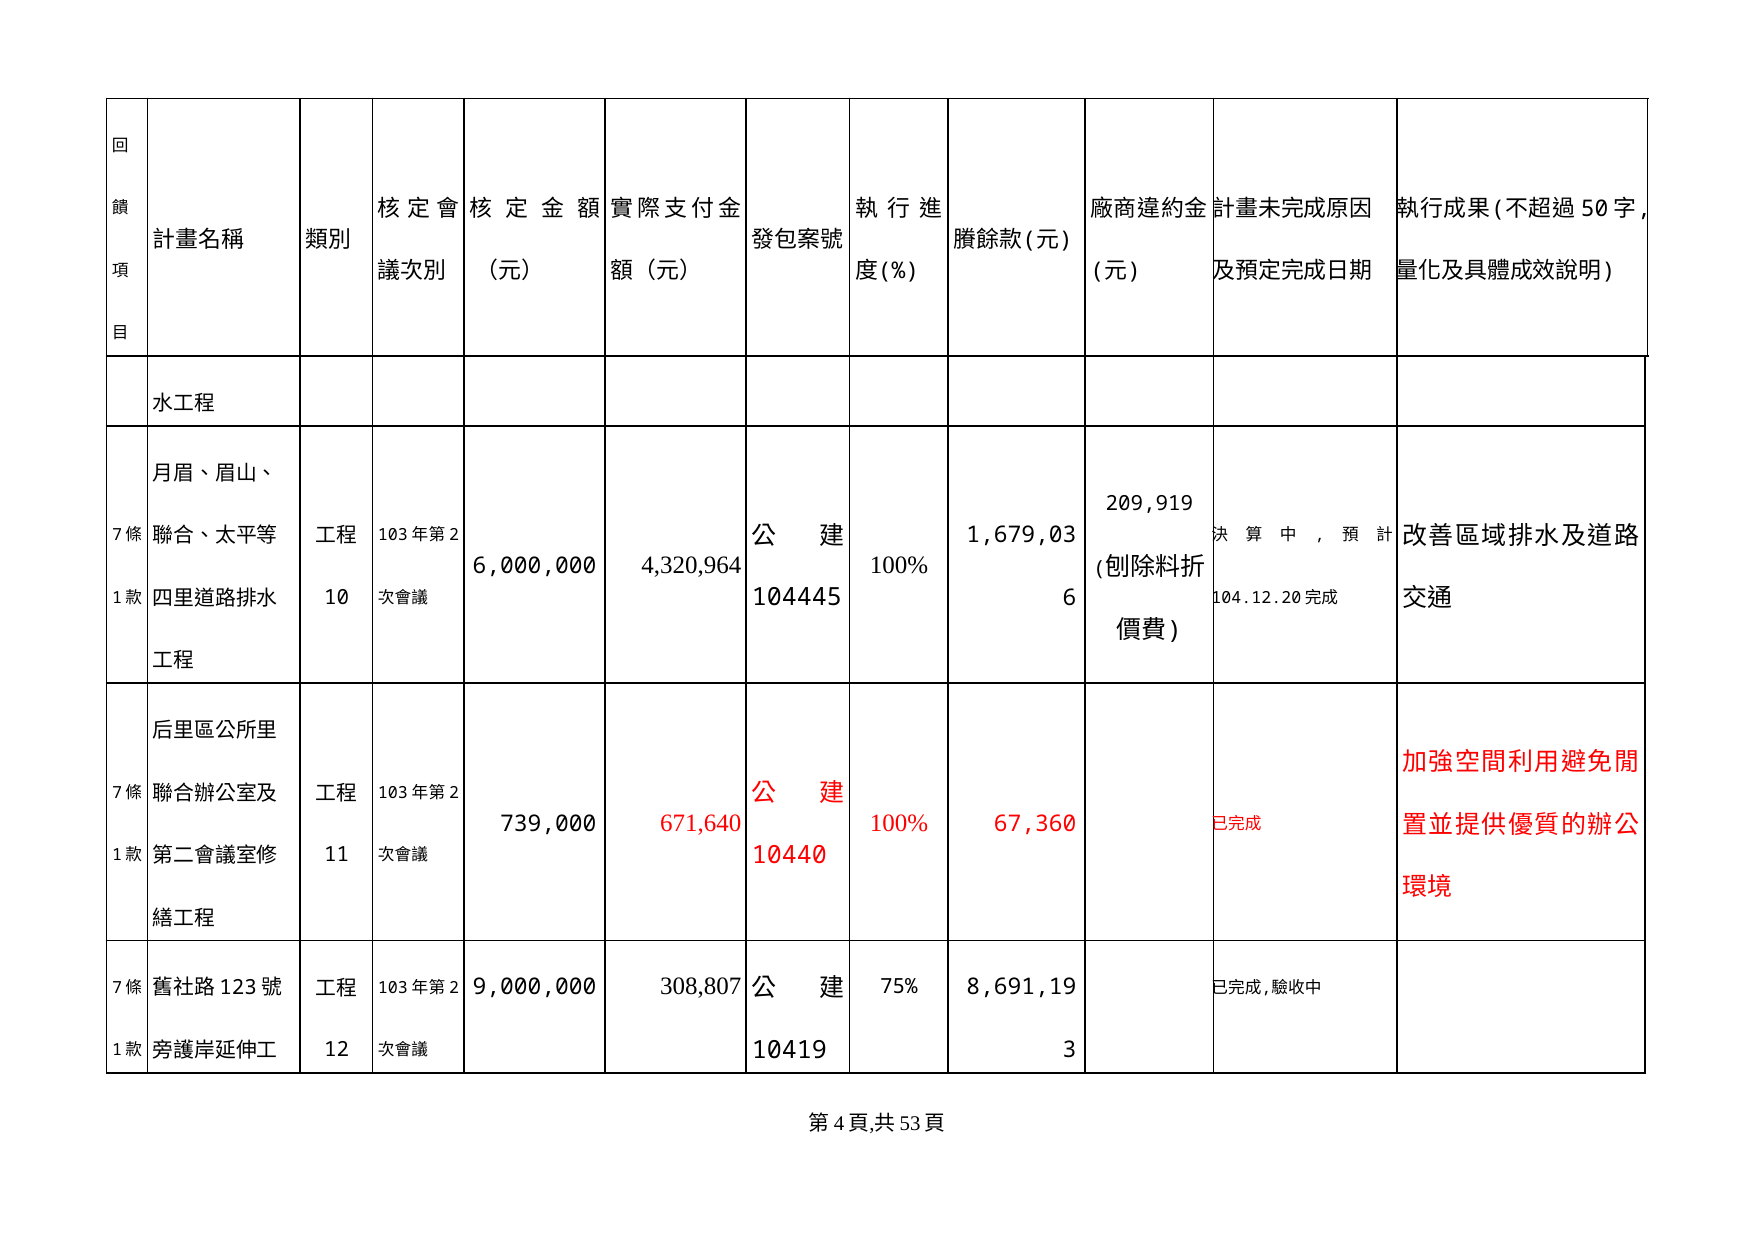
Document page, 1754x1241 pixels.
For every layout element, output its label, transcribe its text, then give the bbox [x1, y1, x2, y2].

table_cell 決算中,預計104.12.20完成 [1214, 427, 1396, 682]
table_cell 100% [850, 684, 947, 940]
table_cell 9,000,000 [465, 941, 604, 1072]
table_cell [1086, 357, 1213, 425]
table_header 廠商違約金(元) [1086, 99, 1213, 355]
table_cell 103年第2次會議 [373, 941, 463, 1072]
table_cell 公建10419 [747, 941, 849, 1072]
table_cell 已完成 [1214, 684, 1396, 940]
table_header 核定金額（元） [465, 99, 604, 355]
table_cell 67,360 [949, 684, 1084, 940]
table_cell 工程12 [301, 941, 372, 1072]
table_cell 671,640 [606, 684, 745, 940]
table_cell [949, 357, 1084, 425]
table_cell 1,679,036 [949, 427, 1084, 682]
table_cell [465, 357, 604, 425]
table_cell 739,000 [465, 684, 604, 940]
table_cell [373, 357, 463, 425]
table_header 計畫名稱 [148, 99, 299, 355]
table_header 執行成果(不超過50字,量化及具體成效說明) [1398, 99, 1647, 355]
table_cell 103年第2次會議 [373, 427, 463, 682]
table_cell [301, 357, 372, 425]
table_cell [606, 357, 745, 425]
table_cell 后里區公所里聯合辦公室及第二會議室修繕工程 [148, 684, 299, 940]
table_cell 已完成,驗收中 [1214, 941, 1396, 1072]
table_cell [1398, 357, 1644, 425]
table_cell 75% [850, 941, 947, 1072]
table_cell 月眉、眉山、聯合、太平等四里道路排水工程 [148, 427, 299, 682]
table_header 核定會議次別 [373, 99, 463, 355]
table_cell 6,000,000 [465, 427, 604, 682]
table_cell [850, 357, 947, 425]
table_cell 308,807 [606, 941, 745, 1072]
table_cell 7條1款 [107, 684, 147, 940]
table_cell 209,919 (刨除料折價費) [1086, 427, 1213, 682]
table_header 計畫未完成原因 及預定完成日期 [1214, 99, 1396, 355]
table_cell [747, 357, 849, 425]
table_cell 公建10440 [747, 684, 849, 940]
table_cell 8,691,193 [949, 941, 1084, 1072]
table_cell [1086, 941, 1213, 1072]
table_cell [1398, 941, 1644, 1072]
table_header 賸餘款(元) [949, 99, 1084, 355]
table_cell 100% [850, 427, 947, 682]
table_cell 103年第2次會議 [373, 684, 463, 940]
table_header 類別 [301, 99, 372, 355]
table_cell 7條1款 [107, 941, 147, 1072]
table_header 回饋項目 [107, 99, 147, 355]
table_cell 7條1款 [107, 427, 147, 682]
table_cell [107, 357, 147, 425]
table_header 發包案號 [747, 99, 849, 355]
table_cell 改善區域排水及道路交通 [1398, 427, 1644, 682]
table_cell 水工程 [148, 357, 299, 425]
table_cell 工程11 [301, 684, 372, 940]
table_cell [1086, 684, 1213, 940]
table_cell 加強空間利用避免閒置並提供優質的辦公環境 [1398, 684, 1644, 940]
table_header 實際支付金額（元） [606, 99, 745, 355]
table_header 執行進度(%) [850, 99, 947, 355]
table_cell 公建104445 [747, 427, 849, 682]
table_cell 舊社路123號旁護岸延伸工 [148, 941, 299, 1072]
table_cell 4,320,964 [606, 427, 745, 682]
table_cell [1214, 357, 1396, 425]
table_cell 工程10 [301, 427, 372, 682]
